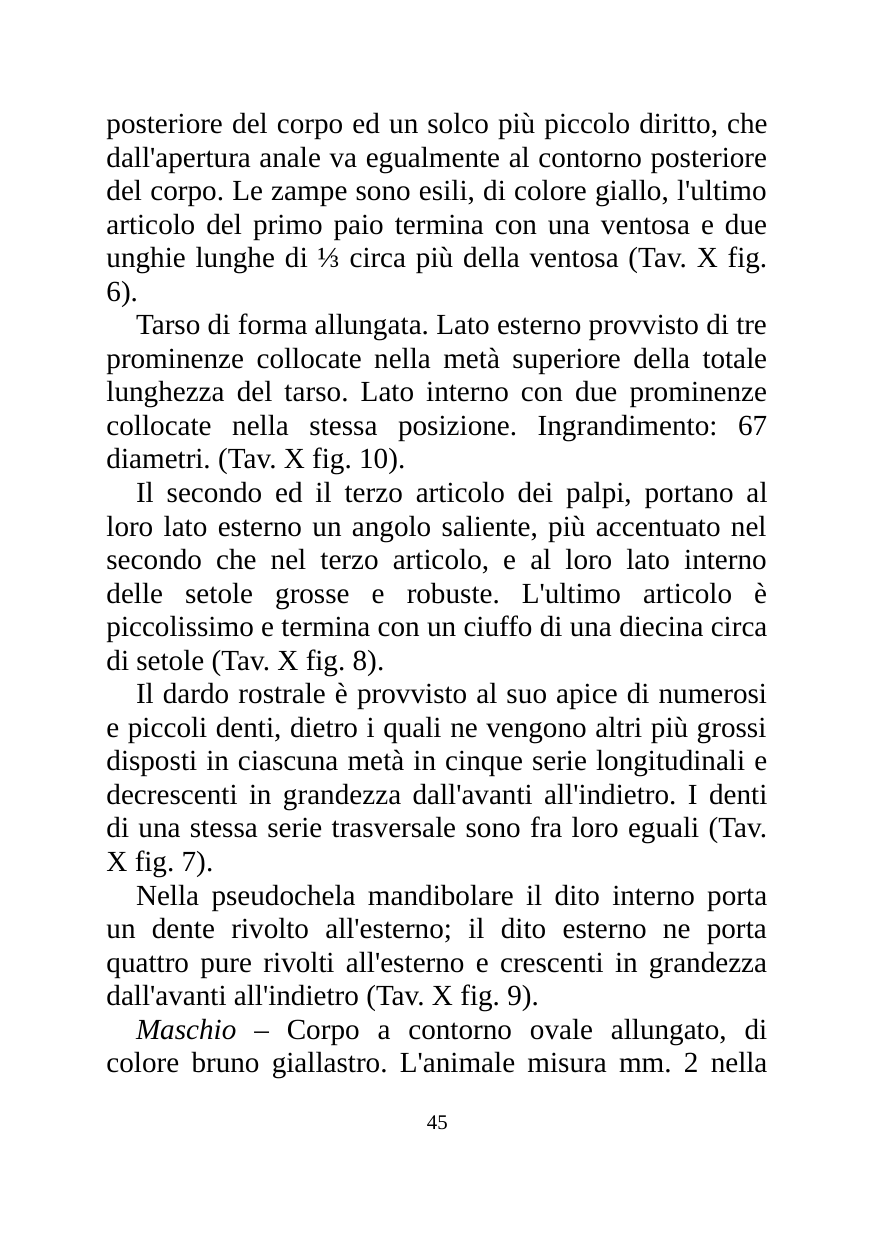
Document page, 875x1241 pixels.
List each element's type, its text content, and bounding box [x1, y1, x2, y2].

text Il dardo rostrale è provvisto al suo apice di numerosi e piccoli denti, dietro i quali ne vengono altri più grossi disposti in ciascuna metà in cinque serie longitudinali e decrescenti in grandezza dall'avanti all'indietro. I denti di una stessa serie trasversale sono fra loro eguali (Tav. X fig. 7). [106, 676, 768, 878]
text Maschio – Corpo a contorno ovale allungato, di colore bruno giallastro. L'animale misura mm. 2 nella [106, 1012, 768, 1079]
text posteriore del corpo ed un solco più piccolo diritto, che dall'apertura anale va egualmente al contorno posteriore del corpo. Le zampe sono esili, di colore giallo, l'ultimo articolo del primo paio termina con una ventosa e due unghie lunghe di ⅓ circa più della ventosa (Tav. X fig. 6). [106, 106, 768, 307]
text Tarso di forma allungata. Lato esterno provvisto di tre prominenze collocate nella metà superiore della totale lunghezza del tarso. Lato interno con due prominenze collocate nella stessa posizione. Ingrandimento: 67 diametri. (Tav. X fig. 10). [106, 307, 768, 475]
text Il secondo ed il terzo articolo dei palpi, portano al loro lato esterno un angolo saliente, più accentuato nel secondo che nel terzo articolo, e al loro lato interno delle setole grosse e robuste. L'ultimo articolo è piccolissimo e termina con un ciuffo di una diecina circa di setole (Tav. X fig. 8). [106, 475, 768, 676]
text Nella pseudochela mandibolare il dito interno porta un dente rivolto all'esterno; il dito esterno ne porta quattro pure rivolti all'esterno e crescenti in grandezza dall'avanti all'indietro (Tav. X fig. 9). [106, 878, 768, 1012]
